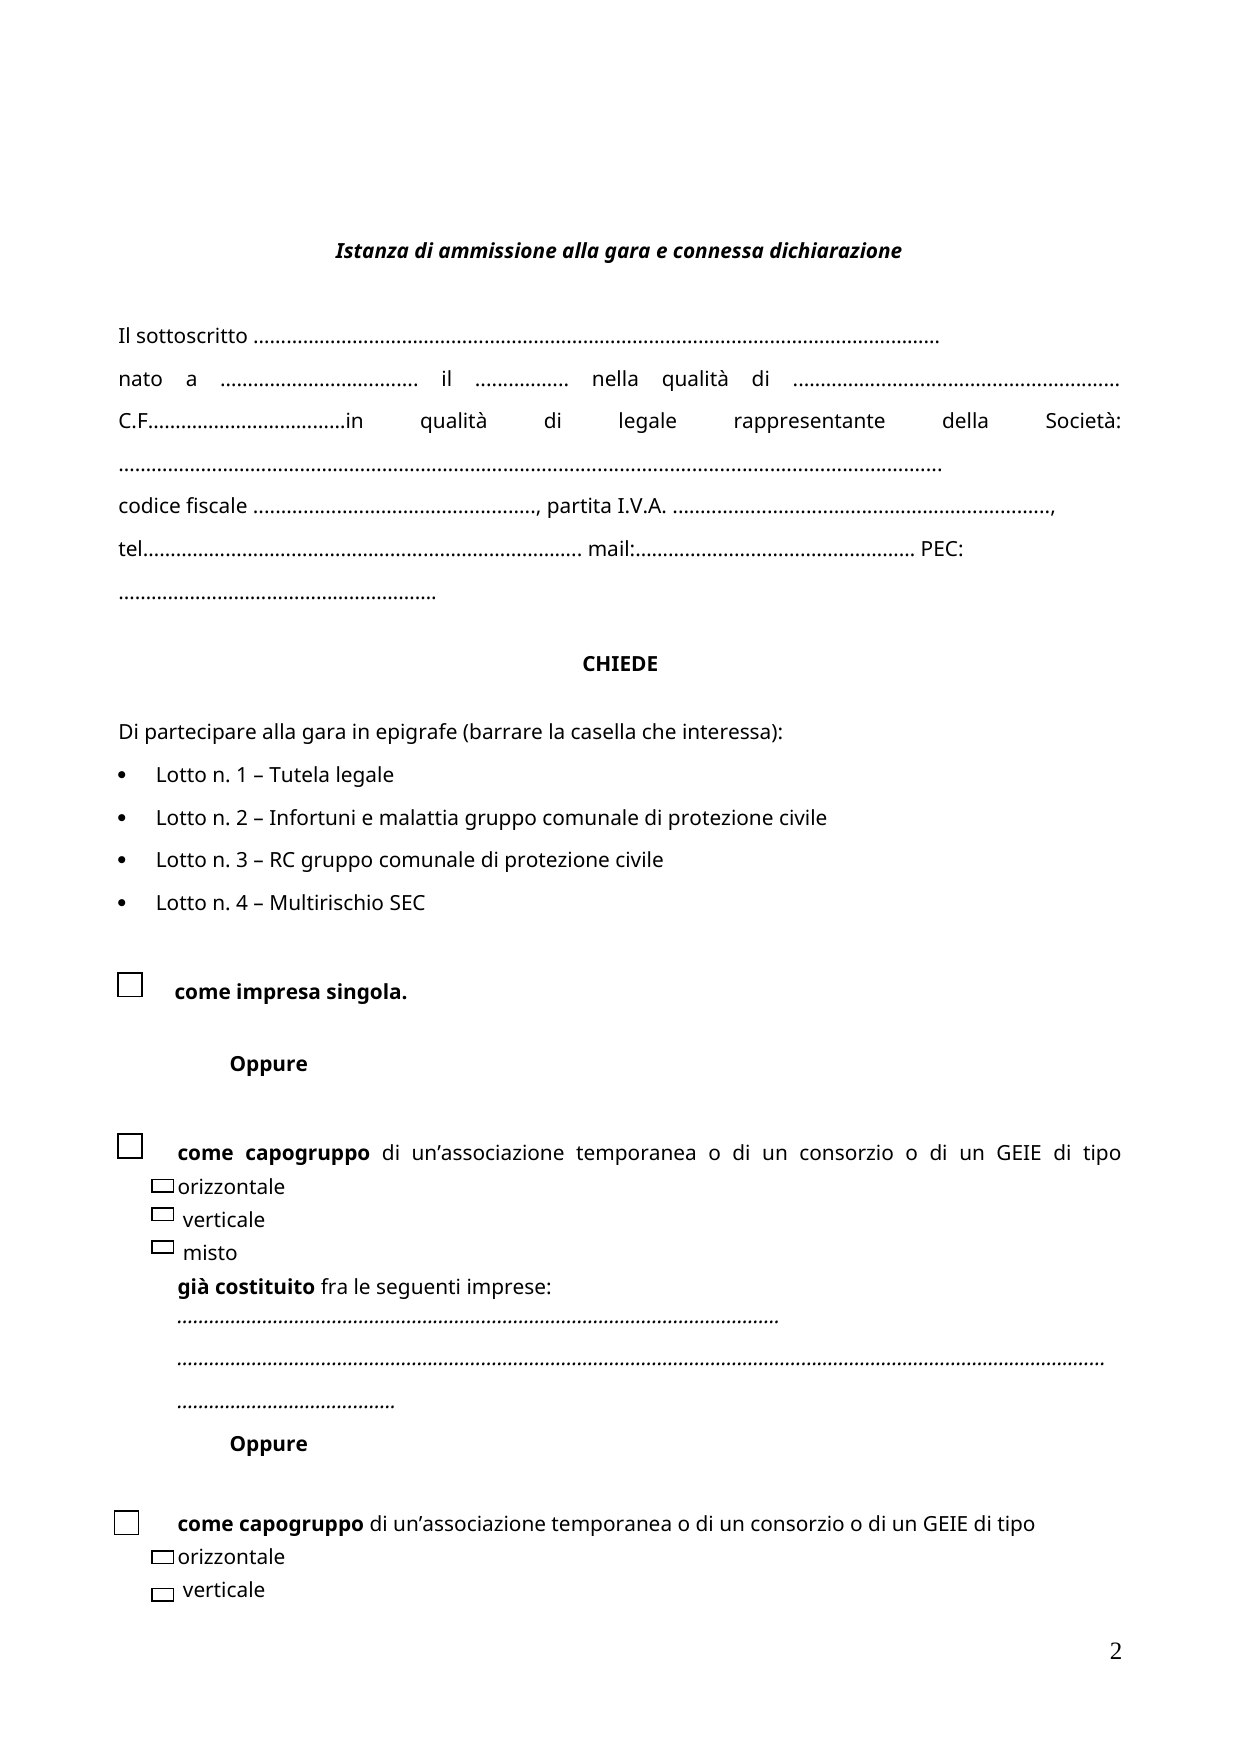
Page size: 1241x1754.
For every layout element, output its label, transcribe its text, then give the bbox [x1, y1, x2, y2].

text Di partecipare alla gara in epigrafe (barrare la casella che interessa): [118, 717, 1122, 746]
text Il sottoscritto ………………………………………………………………………………….….………..…….……… [118, 321, 1122, 350]
text come capogruppo di un’associazione temporanea o di un consorzio o di un GEIE di tipo orizzontale [177, 1134, 1122, 1201]
subtitle CHIEDE [118, 644, 1122, 678]
text verticale [177, 1571, 1122, 1604]
text …………………………………………………………………………………………………..………………………………………………………………………………………………………………………………………………………………………...………………….. [177, 1301, 1122, 1414]
list Lotto n. 3 – RC gruppo comunale di protezione civile [118, 845, 1122, 874]
text come capogruppo di un’associazione temporanea o di un consorzio o di un GEIE di tipo [177, 1504, 1122, 1538]
text Oppure [229, 1429, 1122, 1457]
list Lotto n. 4 – Multirischio SEC [118, 888, 1122, 916]
text verticale [177, 1201, 1122, 1234]
text codice fiscale ....................………..…….............., partita I.V.A. .….........................….......………...................., tel…………………………………………………………………….. mail:…………………………………………… PEC:…………………………………………………. [118, 492, 1122, 605]
text come impresa singola. [118, 973, 1122, 1006]
list Lotto n. 1 – Tutela legale [118, 760, 1122, 788]
text Oppure [229, 1049, 1122, 1077]
text misto [177, 1234, 1122, 1267]
text Istanza di ammissione alla gara e connessa dichiarazione [118, 236, 1122, 264]
text nato a ………………………......... il ........……... nella qualità di ..…………..............…............................ C.F………………………………in qualità di legale rappresentante della Società: ……………………………………………….………………..…....................................................................... [118, 364, 1122, 477]
text già costituito fra le seguenti imprese: [177, 1267, 1122, 1301]
text orizzontale [177, 1538, 1122, 1571]
list Lotto n. 2 – Infortuni e malattia gruppo comunale di protezione civile [118, 803, 1122, 831]
